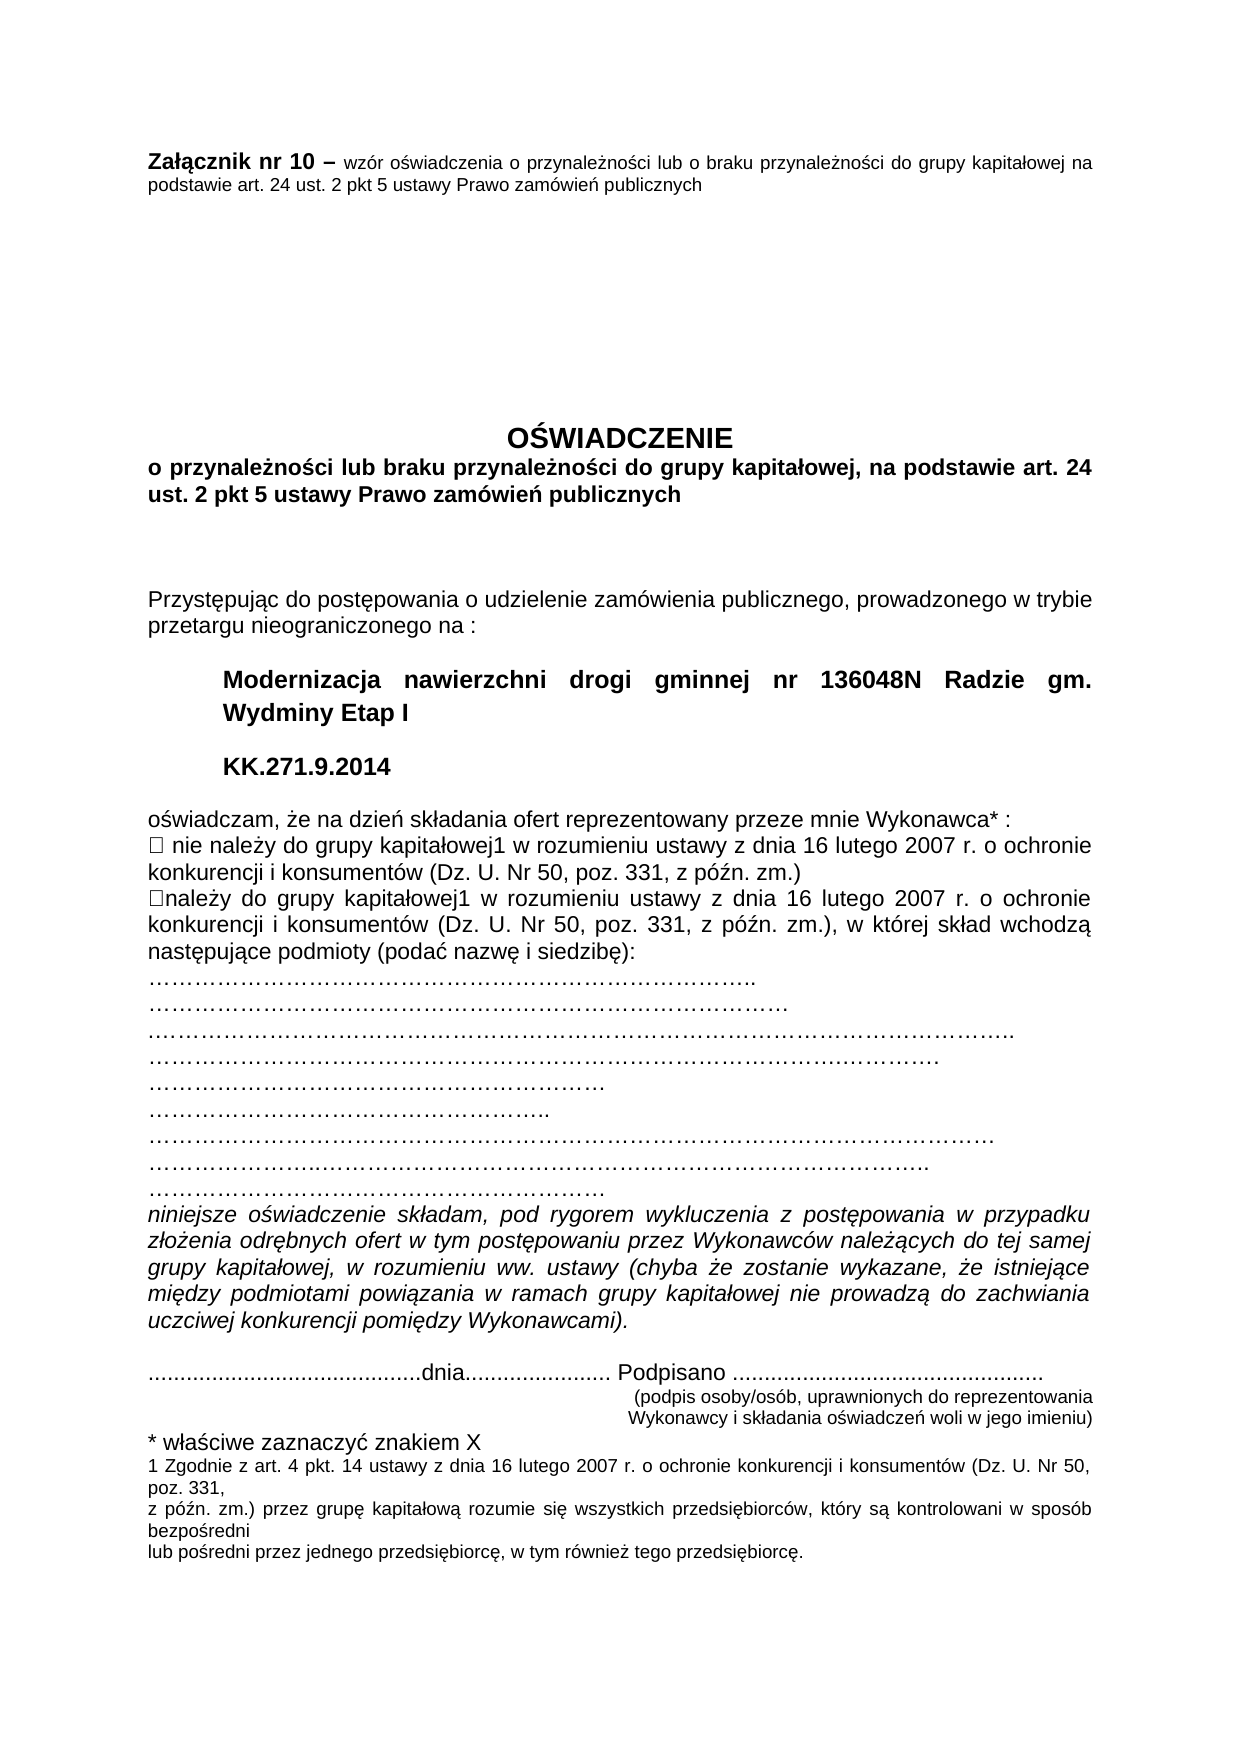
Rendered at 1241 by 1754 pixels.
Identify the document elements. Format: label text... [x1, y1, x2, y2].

text z późn. zm.) przez grupę kapitałową rozumie się wszystkich przedsiębiorców, który są kontrolowani w sposób bezpośredni [148, 1498, 1093, 1541]
text Załącznik nr 10 – wzór oświadczenia o przynależności lub o braku przynależności do grupy kapitałowej na podstawie art. 24 ust. 2 pkt 5 ustawy Prawo zamówień publicznych [148, 148, 1093, 196]
text * właściwe zaznaczyć znakiem X [148, 1429, 1093, 1455]
text ……………………………………………………………………………….………….…………………………………………………… [148, 1043, 1093, 1096]
text ……………………………………………………………………..………………………………………………………………………… [148, 964, 1093, 1017]
text …………………..……………………………………………………………………..…………………………………………………… [148, 1148, 1093, 1201]
text niniejsze oświadczenie składam, pod rygorem wykluczenia z postępowania w przypadku złożenia odrębnych ofert w tym postępowaniu przez Wykonawców należących do tej samej grupy kapitałowej, w rozumieniu ww. ustawy (chyba że zostanie wykazane, że istniejące między podmiotami powiązania w ramach grupy kapitałowej nie prowadzą do zachwiania uczciwej konkurencji pomiędzy Wykonawcami). [148, 1201, 1093, 1333]
text lub pośredni przez jednego przedsiębiorcę, w tym również tego przedsiębiorcę. [148, 1541, 1093, 1563]
text .………………………………………………………………………………………………….. [148, 1017, 1093, 1043]
list Modernizacja nawierzchni drogi gminnej nr 136048N Radzie gm. Wydminy Etap I [223, 665, 1093, 727]
list KK.271.9.2014 [223, 752, 1093, 781]
text należy do grupy kapitałowej1 w rozumieniu ustawy z dnia 16 lutego 2007 r. o ochronie konkurencji i konsumentów (Dz. U. Nr 50, poz. 331, z późn. zm.), w której skład wchodzą następujące podmioty (podać nazwę i siedzibę): [148, 885, 1093, 964]
text ...........................................dnia....................... Podpisano ................................................. [148, 1359, 1093, 1386]
text o przynależności lub braku przynależności do grupy kapitałowej, na podstawie art. 24 ust. 2 pkt 5 ustawy Prawo zamówień publicznych [148, 454, 1093, 507]
text  nie należy do grupy kapitałowej1 w rozumieniu ustawy z dnia 16 lutego 2007 r. o ochronie konkurencji i konsumentów (Dz. U. Nr 50, poz. 331, z późn. zm.) [148, 832, 1093, 885]
text Przystępując do postępowania o udzielenie zamówienia publicznego, prowadzonego w trybie przetargu nieograniczonego na : [148, 586, 1093, 639]
text Wykonawcy i składania oświadczeń woli w jego imieniu) [148, 1407, 1093, 1429]
text ……………………………………………..………………………………………………………………………………………………… [148, 1096, 1093, 1148]
text 1 Zgodnie z art. 4 pkt. 14 ustawy z dnia 16 lutego 2007 r. o ochronie konkurencji i konsumentów (Dz. U. Nr 50, poz. 331, [148, 1455, 1093, 1498]
text OŚWIADCZENIE [148, 421, 1093, 454]
text (podpis osoby/osób, uprawnionych do reprezentowania [148, 1386, 1093, 1407]
text oświadczam, że na dzień składania ofert reprezentowany przeze mnie Wykonawca* : [148, 806, 1093, 832]
